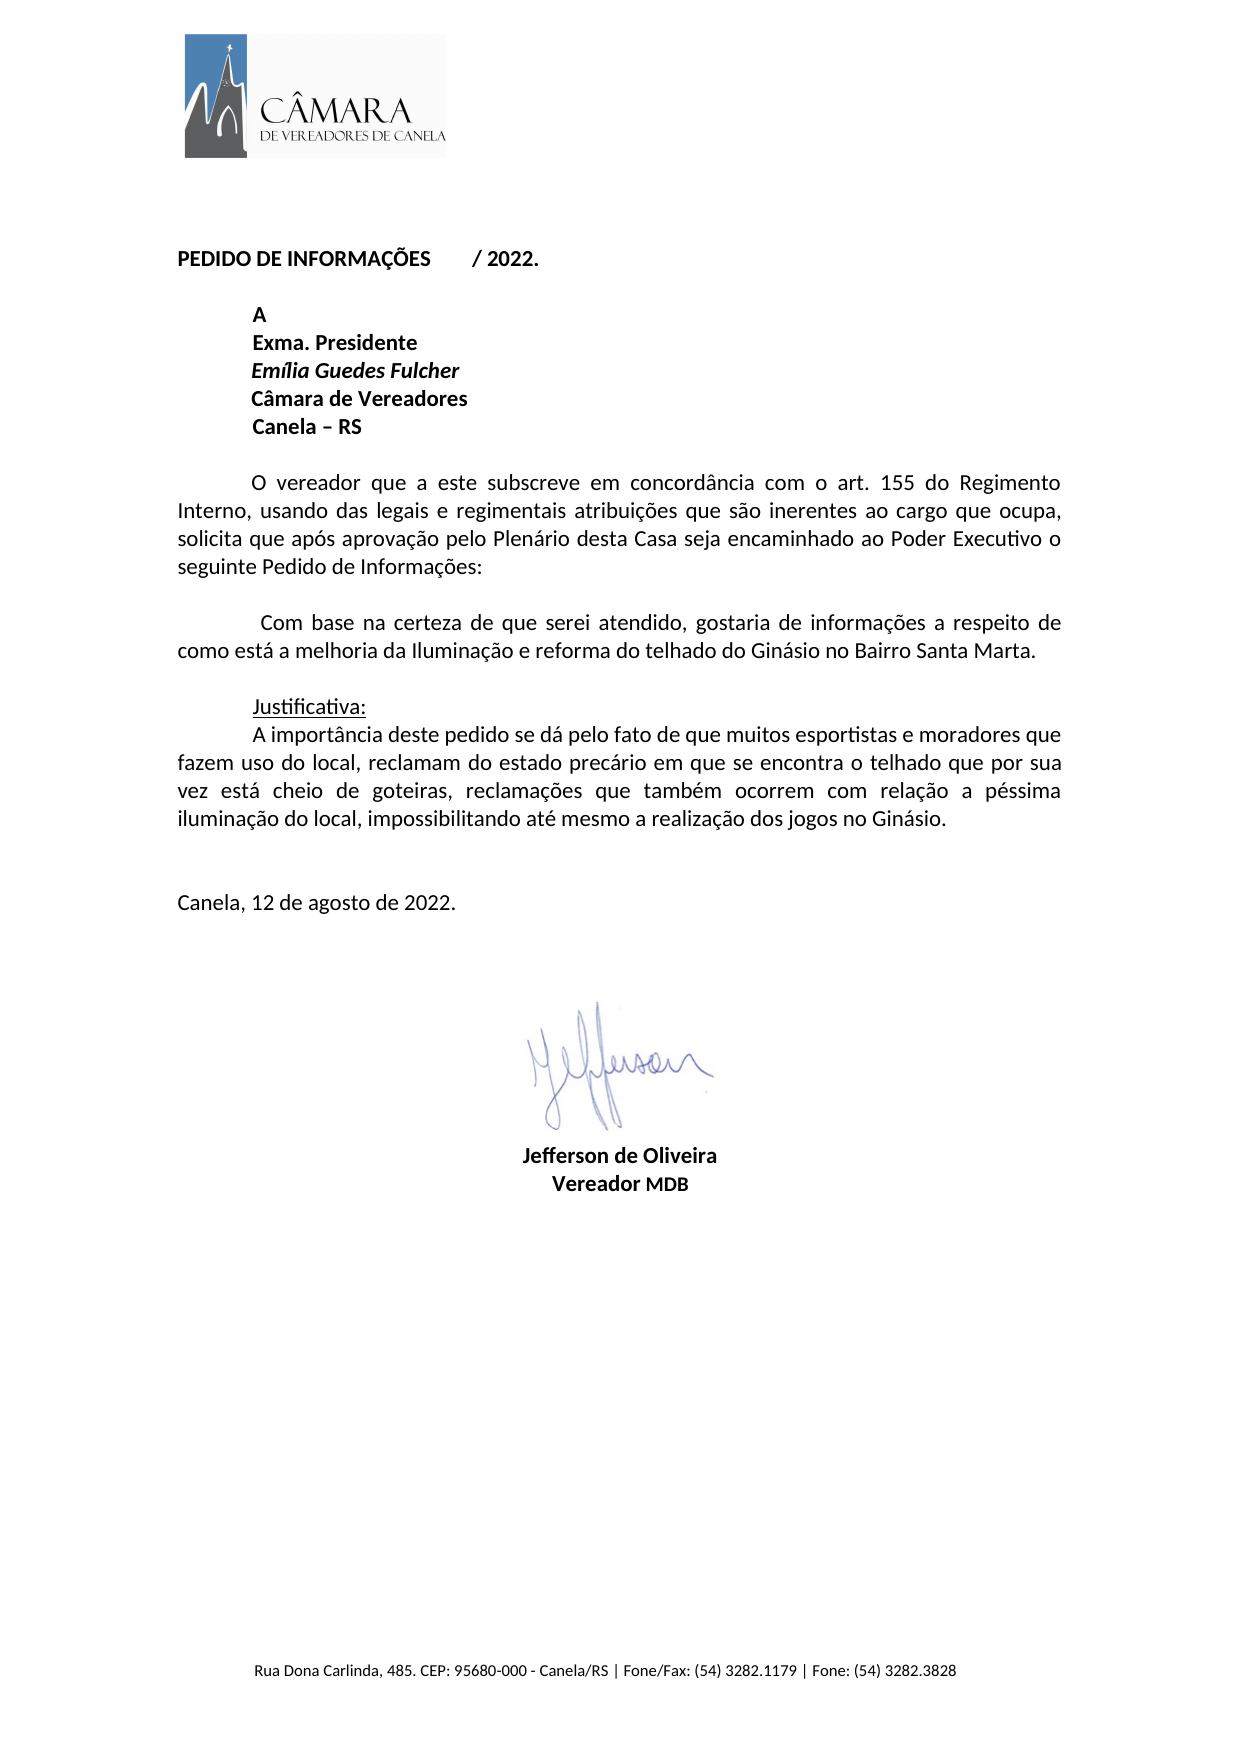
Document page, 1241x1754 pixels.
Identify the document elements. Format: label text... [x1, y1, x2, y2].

text Exma. Presidente [177, 328, 1063, 356]
text Vereador MDB [177, 1169, 1063, 1197]
text Justificativa: A importância deste pedido se dá pelo fato de que muitos esportistas e moradores que fazem uso do local, reclamam do estado precário em que se encontra o telhado que por sua vez está cheio de goteiras, reclamações que também ocorrem com relação a péssima iluminação do local, impossibilitando até mesmo a realização dos jogos no Ginásio. [177, 664, 1063, 832]
text O vereador que a este subscreve em concordância com o art. 155 do Regimento Interno, usando das legais e regimentais atribuições que são inerentes ao cargo que ocupa, solicita que após aprovação pelo Plenário desta Casa seja encaminhado ao Poder Executivo o seguinte Pedido de Informações: [177, 468, 1063, 580]
picture [523, 1000, 718, 1131]
text PEDIDO DE INFORMAÇÕES / 2022. [177, 244, 1063, 272]
text Canela, 12 de agosto de 2022. [177, 888, 1063, 917]
text Canela – RS [177, 412, 1063, 440]
text Câmara de Vereadores [177, 384, 1063, 412]
picture [184, 34, 446, 158]
text Com base na certeza de que serei atendido, gostaria de informações a respeito de como está a melhoria da Iluminação e reforma do telhado do Ginásio no Bairro Santa Marta. [177, 608, 1063, 664]
text A [177, 300, 1063, 328]
text Emília Guedes Fulcher [177, 356, 1063, 384]
text Jefferson de Oliveira [177, 1141, 1063, 1169]
